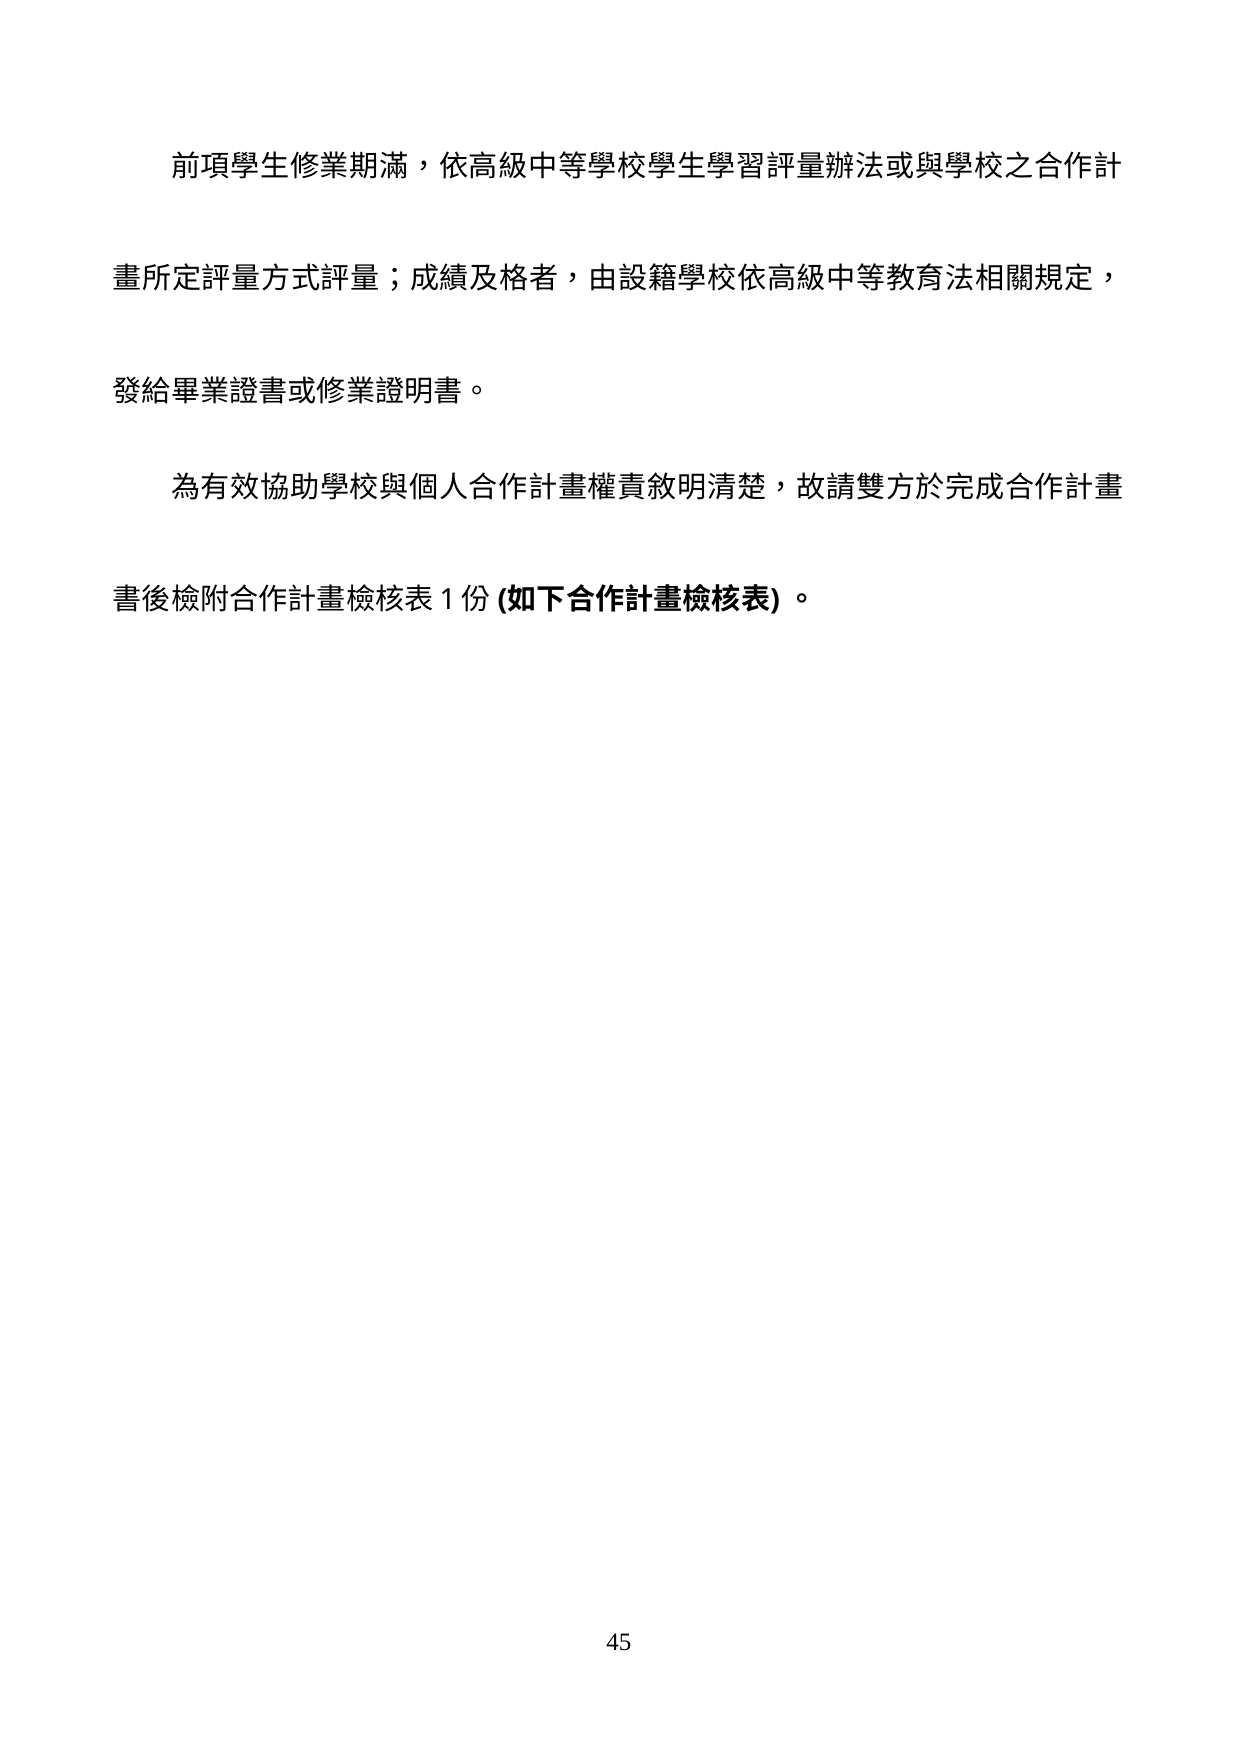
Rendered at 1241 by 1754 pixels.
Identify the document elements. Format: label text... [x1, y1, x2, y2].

text 前項學生修業期滿，依高級中等學校學生學習評量辦法或與學校之合作計畫所定評量方式評量；成績及格者，由設籍學校依高級中等教育法相關規定，發給畢業證書或修業證明書。 [112, 119, 1125, 419]
text 為有效協助學校與個人合作計畫權責敘明清楚，故請雙方於完成合作計畫書後檢附合作計畫檢核表1份 (如下合作計畫檢核表) 。 [112, 441, 1125, 628]
